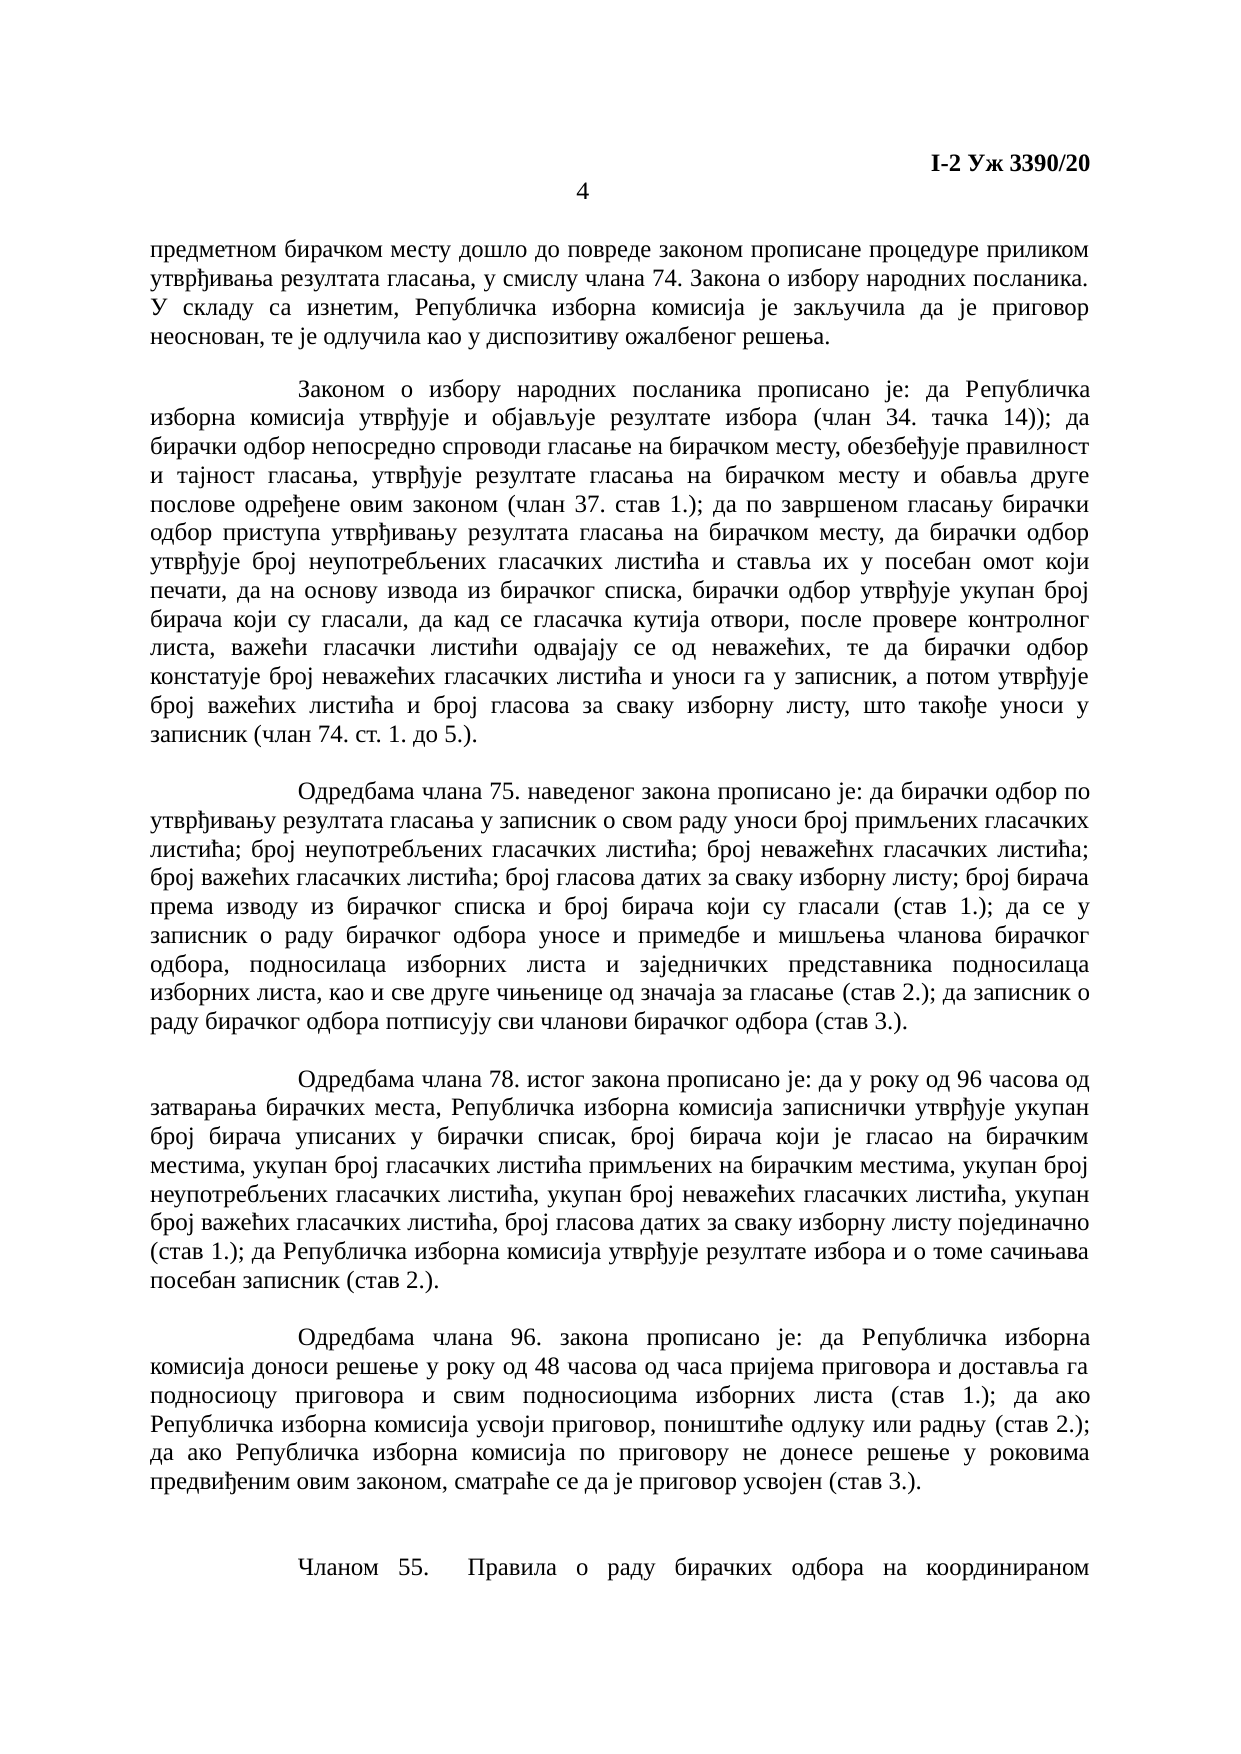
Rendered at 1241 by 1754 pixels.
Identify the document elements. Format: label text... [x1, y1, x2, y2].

text Одредбама члана 75. наведеног закона прописано је: да бирачки одбор по утврђивању резултата гласања у записник о свом раду уноси број примљених гласачких листића; број неупотребљених гласачких листића; број неважећнх гласачких листића; број важећих гласачких листића; број гласова датих за сваку изборну листу; број бирача према изводу из бирачког списка и број бирача који су гласали (став 1.); да се у записник о раду бирачког одбора уносе и примедбе и мишљења чланова бирачког одбора, подносилаца изборних листа и заједничких представника подносилаца изборних листа, као и све друге чињенице од значаја за гласање (став 2.); да записник о раду бирачког одбора потписују сви чланови бирачког одбора (став 3.). [150, 776, 1090, 1035]
text предметном бирачком месту дошло до повреде законом прописане процедуре приликом утврђивања резултата гласања, у смислу члана 74. Закона о избору народних посланика. У складу са изнетим, Републичка изборна комисија је закључила да је приговор неоснован, те је одлучила као у диспозитиву ожалбеног решења. [150, 234, 1090, 349]
text Одредбама члана 96. закона прописано је: да Републичка изборна комисија доноси решење у року од 48 часова од часа пријема приговора и доставља га подносиоцу приговора и свим подносиоцима изборних листа (став 1.); да ако Републичка изборна комисија усвоји приговор, поништиће одлуку или радњу (став 2.); да ако Републичка изборна комисија по приговору не донесе решење у роковима предвиђеним овим законом, сматраће се да је приговор усвојен (став 3.). [150, 1322, 1090, 1495]
text Чланом 55. Правила о раду бирачких одбора на координираном [150, 1552, 1090, 1581]
text Законом о избору народних посланика прописано је: да Републичка изборна комисија утврђује и објављује резултате избора (члан 34. тачка 14)); да бирачки одбор непосредно спроводи гласање на бирачком месту, обезбеђује правилност и тајност гласања, утврђује резултате гласања на бирачком месту и обавља друге послове одређене овим законом (члан 37. став 1.); да по завршеном гласању бирачки одбор приступа утврђивању резултата гласања на бирачком месту, да бирачки одбор утврђује број неупотребљених гласачких листића и ставља их у посебан омот који печати, да на основу извода из бирачког списка, бирачки одбор утврђује укупан број бирача који су гласали, да кад се гласачка кутија отвори, после провере контролног листа, важећи гласачки листићи одвајају се од неважећих, те да бирачки одбор констатује број неважећих гласачких листића и уноси га у записник, а потом утврђује број важећих листића и број гласова за сваку изборну листу, што такође уноси у записник (члан 74. ст. 1. до 5.). [150, 374, 1090, 747]
text Одредбама члана 78. истог закона прописано је: да у року од 96 часова од затварања бирачких места, Републичка изборна комисија записнички утврђује укупан број бирача уписаних у бирачки списак, број бирача који је гласао на бирачким местима, укупан број гласачких листића примљених на бирачким местима, укупан број неупотребљених гласачких листића, укупан број неважећих гласачких листића, укупан број важећих гласачких листића, број гласова датих за сваку изборну листу појединачно (став 1.); да Републичка изборна комисија утврђује резултате избора и о томе сачињава посебан записник (став 2.). [150, 1035, 1090, 1294]
